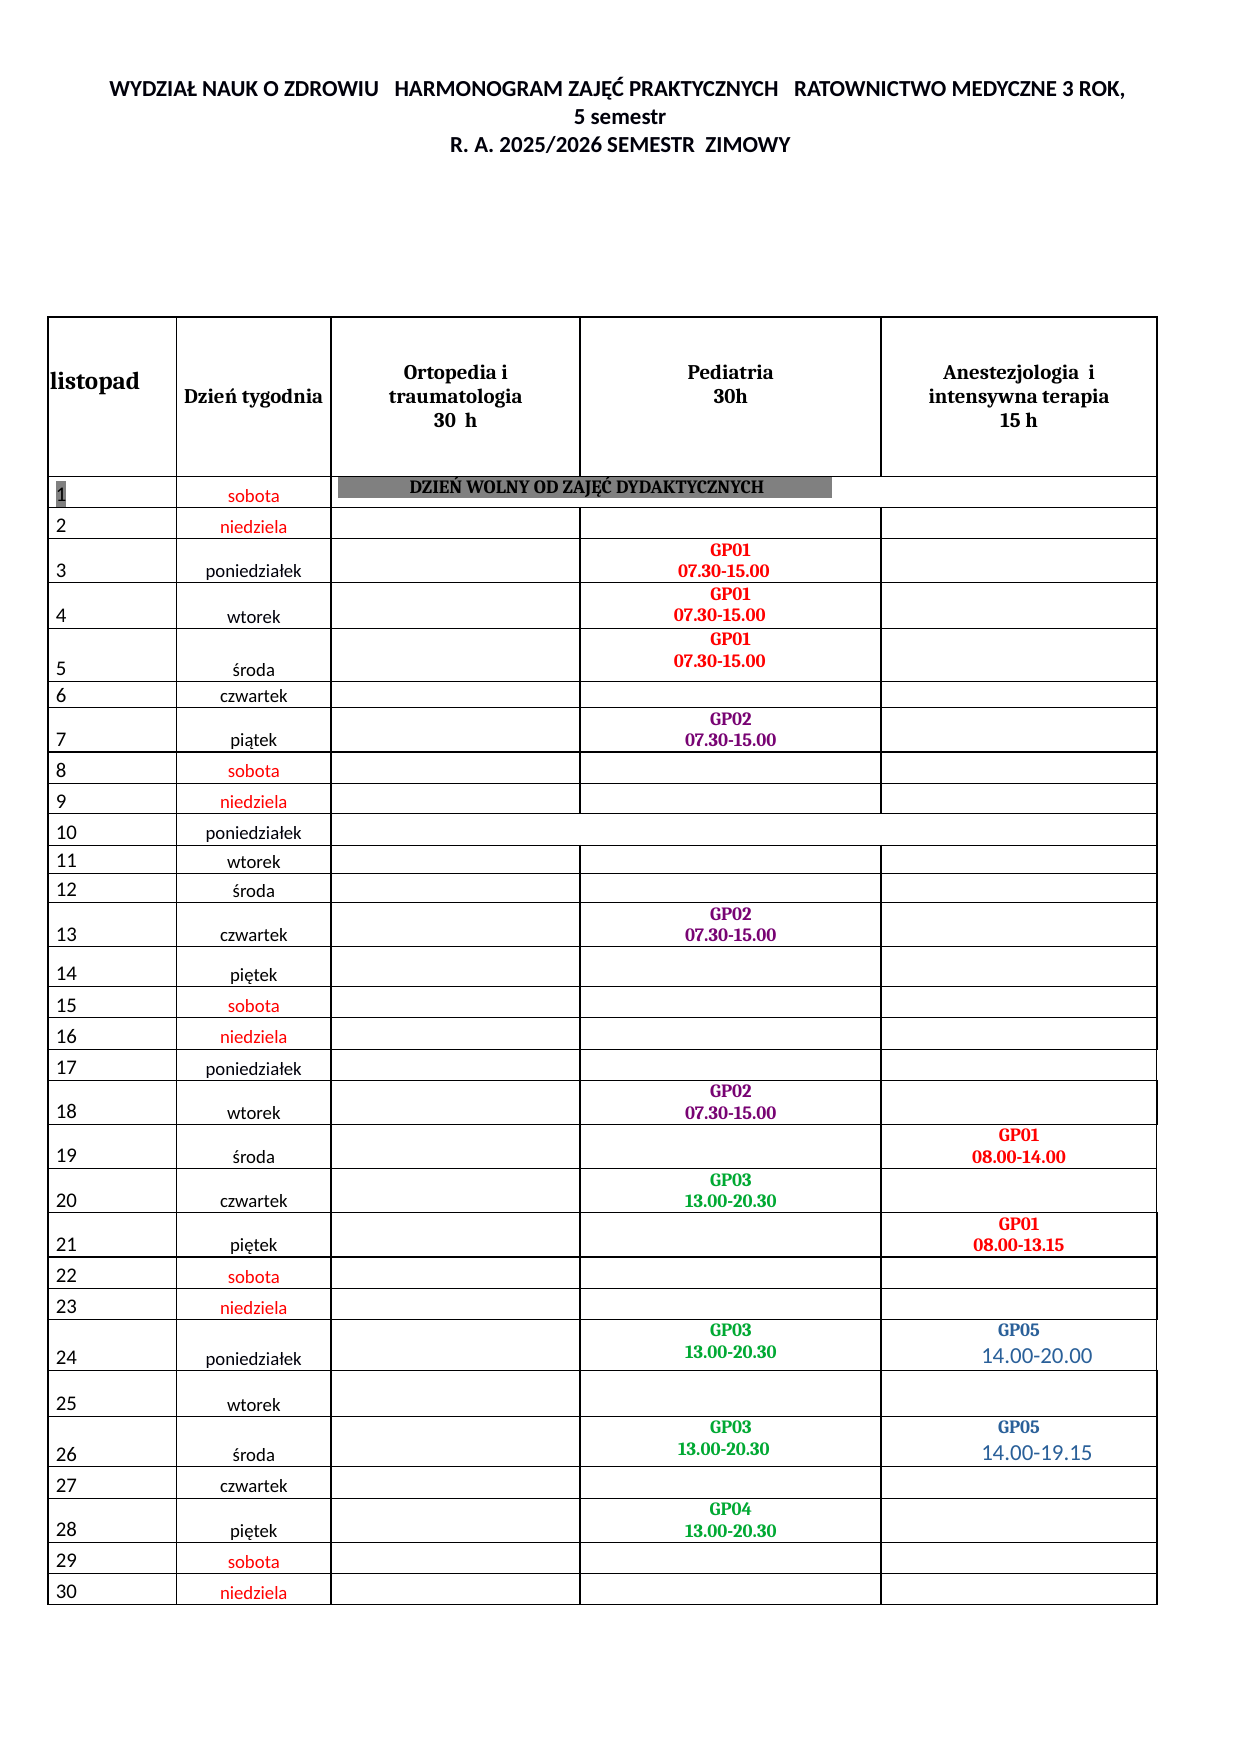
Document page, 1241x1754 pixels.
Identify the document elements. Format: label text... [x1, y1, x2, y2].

table_cell 9 [49, 784, 176, 813]
table_cell GP05 14.00-20.00 [882, 1320, 1156, 1369]
table_cell wtorek [177, 1371, 330, 1416]
table_cell 18 [49, 1081, 176, 1124]
table_cell [332, 583, 579, 628]
table_cell wtorek [177, 1081, 330, 1124]
table_cell poniedziałek [177, 1050, 330, 1080]
table_cell [882, 1574, 1156, 1604]
table_cell piętek [177, 1499, 330, 1542]
table_cell [332, 1125, 579, 1168]
table_cell 11 [49, 846, 176, 873]
table_cell poniedziałek [177, 1320, 330, 1369]
table_cell niedziela [177, 1289, 330, 1319]
table_cell 4 [49, 583, 176, 628]
table_cell poniedziałek [177, 539, 330, 582]
table_cell [581, 1543, 880, 1573]
table_cell [332, 947, 579, 986]
table_cell [581, 947, 880, 986]
table_cell 7 [49, 708, 176, 751]
table_cell [581, 1125, 880, 1168]
table_cell [581, 508, 880, 538]
table_cell [332, 1050, 579, 1080]
table_cell [332, 814, 1156, 844]
table_cell [882, 1081, 1156, 1124]
table_cell [581, 1467, 880, 1497]
table_cell 14 [49, 947, 176, 986]
table_cell [332, 1018, 579, 1048]
table_cell [882, 1018, 1156, 1048]
table_cell [332, 987, 579, 1017]
table_cell 12 [49, 874, 176, 902]
table_cell [332, 903, 579, 946]
table_cell [882, 539, 1156, 582]
table_cell 19 [49, 1125, 176, 1168]
table_cell środa [177, 1125, 330, 1168]
table_cell [332, 753, 579, 783]
table_cell GP02 07.30-15.00 [581, 1081, 880, 1124]
table_cell 15 [49, 987, 176, 1017]
table_cell sobota [177, 987, 330, 1017]
table_cell GP03 13.00-20.30 [581, 1320, 880, 1369]
table_cell 16 [49, 1018, 176, 1048]
table_cell [581, 682, 880, 707]
table_cell [882, 583, 1156, 628]
table_cell [332, 1499, 579, 1542]
table_cell [581, 874, 880, 902]
table_cell [332, 1258, 579, 1288]
table_cell [332, 708, 579, 751]
table_cell [332, 1169, 579, 1212]
table_cell [882, 1543, 1156, 1573]
table_cell GP02 07.30-15.00 [581, 708, 880, 751]
table_cell [332, 1320, 579, 1369]
table_cell [332, 1213, 579, 1256]
table_cell GP03 13.00-20.30 [581, 1169, 880, 1212]
table_cell [332, 629, 579, 681]
table_cell [332, 1574, 579, 1604]
table_cell niedziela [177, 1574, 330, 1604]
table_cell 17 [49, 1050, 176, 1080]
table_cell niedziela [177, 784, 330, 813]
table_cell [332, 846, 579, 873]
table_cell [882, 753, 1156, 783]
table_cell [581, 1574, 880, 1604]
table_cell środa [177, 874, 330, 902]
table_cell [581, 1213, 880, 1256]
table_cell [332, 1289, 579, 1319]
table_cell [581, 784, 880, 813]
table_cell [882, 903, 1156, 946]
table_cell [581, 987, 880, 1017]
table_cell GP02 07.30-15.00 [581, 903, 880, 946]
table_cell [581, 1371, 880, 1416]
table_cell GP01 07.30-15.00 [581, 583, 880, 628]
table_cell sobota [177, 1258, 330, 1288]
table_cell GP01 07.30-15.00 [581, 539, 880, 582]
table_cell [581, 1018, 880, 1048]
table_cell GP05 14.00-19.15 [882, 1417, 1156, 1466]
table_cell DZIEŃ WOLNY OD ZAJĘĆ DYDAKTYCZNYCH [332, 477, 1156, 507]
table_cell [882, 708, 1156, 751]
table_cell GP03 13.00-20.30 [581, 1417, 880, 1466]
table_cell sobota [177, 477, 330, 507]
table_cell [332, 784, 579, 813]
table_header Ortopedia i traumatologia 30 h [332, 318, 579, 476]
table_cell [332, 508, 579, 538]
table_cell 26 [49, 1417, 176, 1466]
table_header Dzień tygodnia [177, 318, 330, 476]
table_cell 20 [49, 1169, 176, 1212]
table_cell [332, 1543, 579, 1573]
table_cell piątek [177, 708, 330, 751]
table_cell [332, 539, 579, 582]
table_cell [581, 1050, 880, 1080]
table_cell 28 [49, 1499, 176, 1542]
table_cell poniedziałek [177, 814, 330, 844]
table_cell [581, 1258, 880, 1288]
table_cell [882, 682, 1156, 707]
table_cell GP04 13.00-20.30 [581, 1499, 880, 1542]
table_cell 21 [49, 1213, 176, 1256]
table_cell piętek [177, 947, 330, 986]
table_cell 2 [49, 508, 176, 538]
table_header listopad [49, 318, 176, 476]
table_header Pediatria 30h [581, 318, 880, 476]
table_cell 30 [49, 1574, 176, 1604]
table_cell [882, 874, 1156, 902]
table_cell 1 [49, 477, 176, 507]
table_cell [882, 629, 1156, 681]
table_cell [882, 508, 1156, 538]
table_cell [882, 1371, 1156, 1416]
table_cell czwartek [177, 682, 330, 707]
table_cell 22 [49, 1258, 176, 1288]
table_cell [332, 1417, 579, 1466]
table_cell [332, 682, 579, 707]
table_cell 29 [49, 1543, 176, 1573]
table_cell [882, 987, 1156, 1017]
table_cell 27 [49, 1467, 176, 1497]
table_cell środa [177, 629, 330, 681]
table_cell [581, 753, 880, 783]
table_cell GP01 08.00-13.15 [882, 1213, 1156, 1256]
table_cell GP01 08.00-14.00 [882, 1125, 1156, 1168]
table_cell 24 [49, 1320, 176, 1369]
table_cell czwartek [177, 903, 330, 946]
table_cell sobota [177, 1543, 330, 1573]
table_cell piętek [177, 1213, 330, 1256]
table_cell 8 [49, 753, 176, 783]
table_cell [882, 947, 1156, 986]
table_cell [882, 1050, 1156, 1080]
table_cell [882, 1169, 1156, 1212]
table_cell [882, 784, 1156, 813]
table_cell środa [177, 1417, 330, 1466]
table_cell 3 [49, 539, 176, 582]
table_cell [332, 874, 579, 902]
table_cell [882, 846, 1156, 873]
table_cell czwartek [177, 1169, 330, 1212]
table_cell [882, 1258, 1156, 1288]
table_cell GP01 07.30-15.00 [581, 629, 880, 681]
table_cell [882, 1467, 1156, 1497]
table_cell [581, 846, 880, 873]
table_cell [581, 1289, 880, 1319]
table_cell [332, 1467, 579, 1497]
table_cell 13 [49, 903, 176, 946]
table_cell wtorek [177, 583, 330, 628]
table_cell 25 [49, 1371, 176, 1416]
table_cell [332, 1371, 579, 1416]
table_cell czwartek [177, 1467, 330, 1497]
table_cell 10 [49, 814, 176, 844]
table_cell niedziela [177, 508, 330, 538]
table_cell [882, 1499, 1156, 1542]
table_cell wtorek [177, 846, 330, 873]
table_cell [882, 1289, 1156, 1319]
table_header Anestezjologia i intensywna terapia 15 h [882, 318, 1156, 476]
table_cell 5 [49, 629, 176, 681]
table_cell [332, 1081, 579, 1124]
table_cell niedziela [177, 1018, 330, 1048]
table_cell 6 [49, 682, 176, 707]
table_cell 23 [49, 1289, 176, 1319]
table_cell sobota [177, 753, 330, 783]
